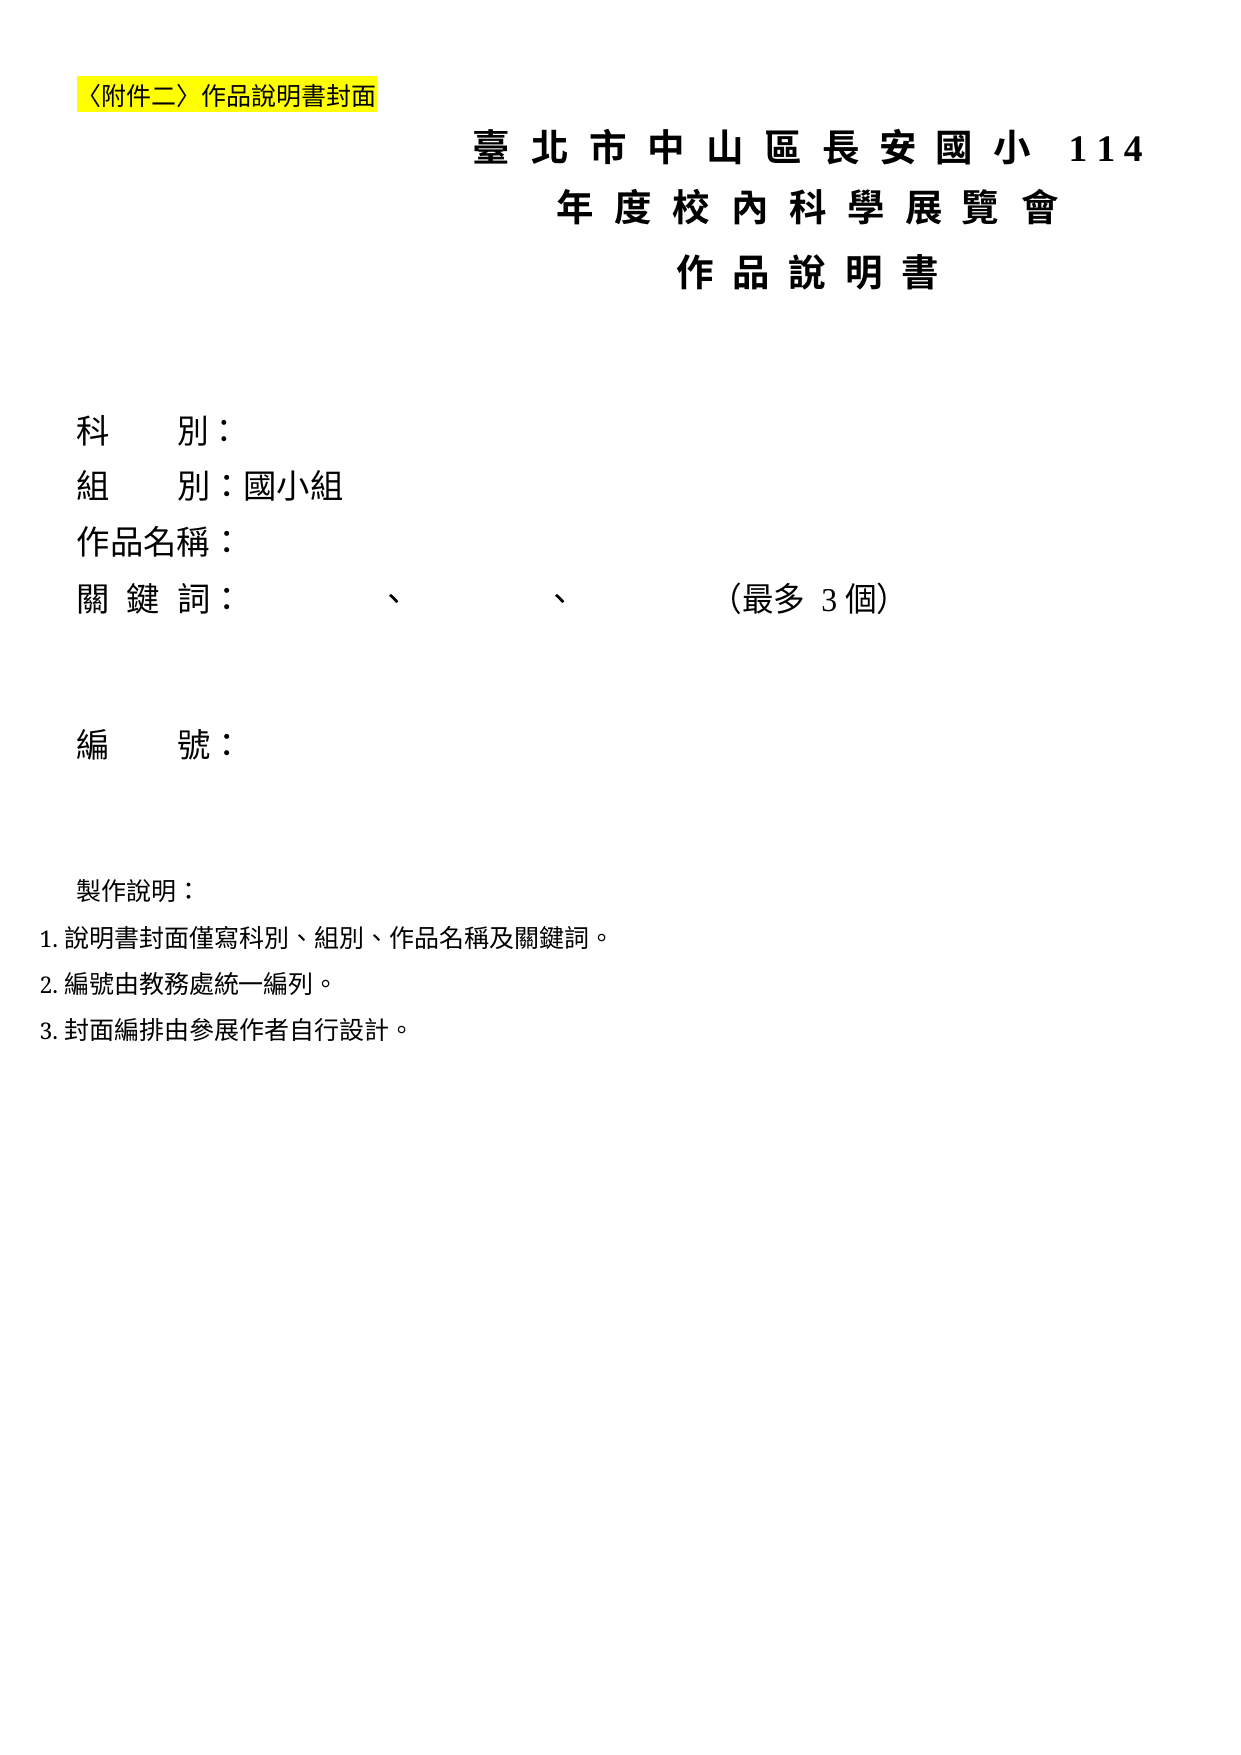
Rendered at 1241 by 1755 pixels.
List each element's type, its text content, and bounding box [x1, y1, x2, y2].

text 關 鍵 詞： 、 、 （最多 3 個） [77, 572, 1182, 621]
subtitle 作 品 說 明 書 [451, 243, 1164, 298]
text 組 別：國小組作品名稱： [77, 460, 344, 564]
list 說明書封面僅寫科別、組別、作品名稱及關鍵詞。 [39, 919, 1182, 955]
text 科 別： [77, 405, 1182, 453]
list 編號由教務處統一編列。 [39, 964, 1182, 1001]
subtitle 臺 北 市 中 山 區 長 安 國 小 1 1 4 年 度 校 內 科 學 展 覽 會 [451, 118, 1164, 232]
list 封面編排由參展作者自行設計。 [39, 1011, 1182, 1047]
text 〈附件二〉作品說明書封面 [77, 76, 1182, 112]
text 編 號： [77, 719, 1182, 767]
text 製作說明： [77, 871, 1182, 907]
